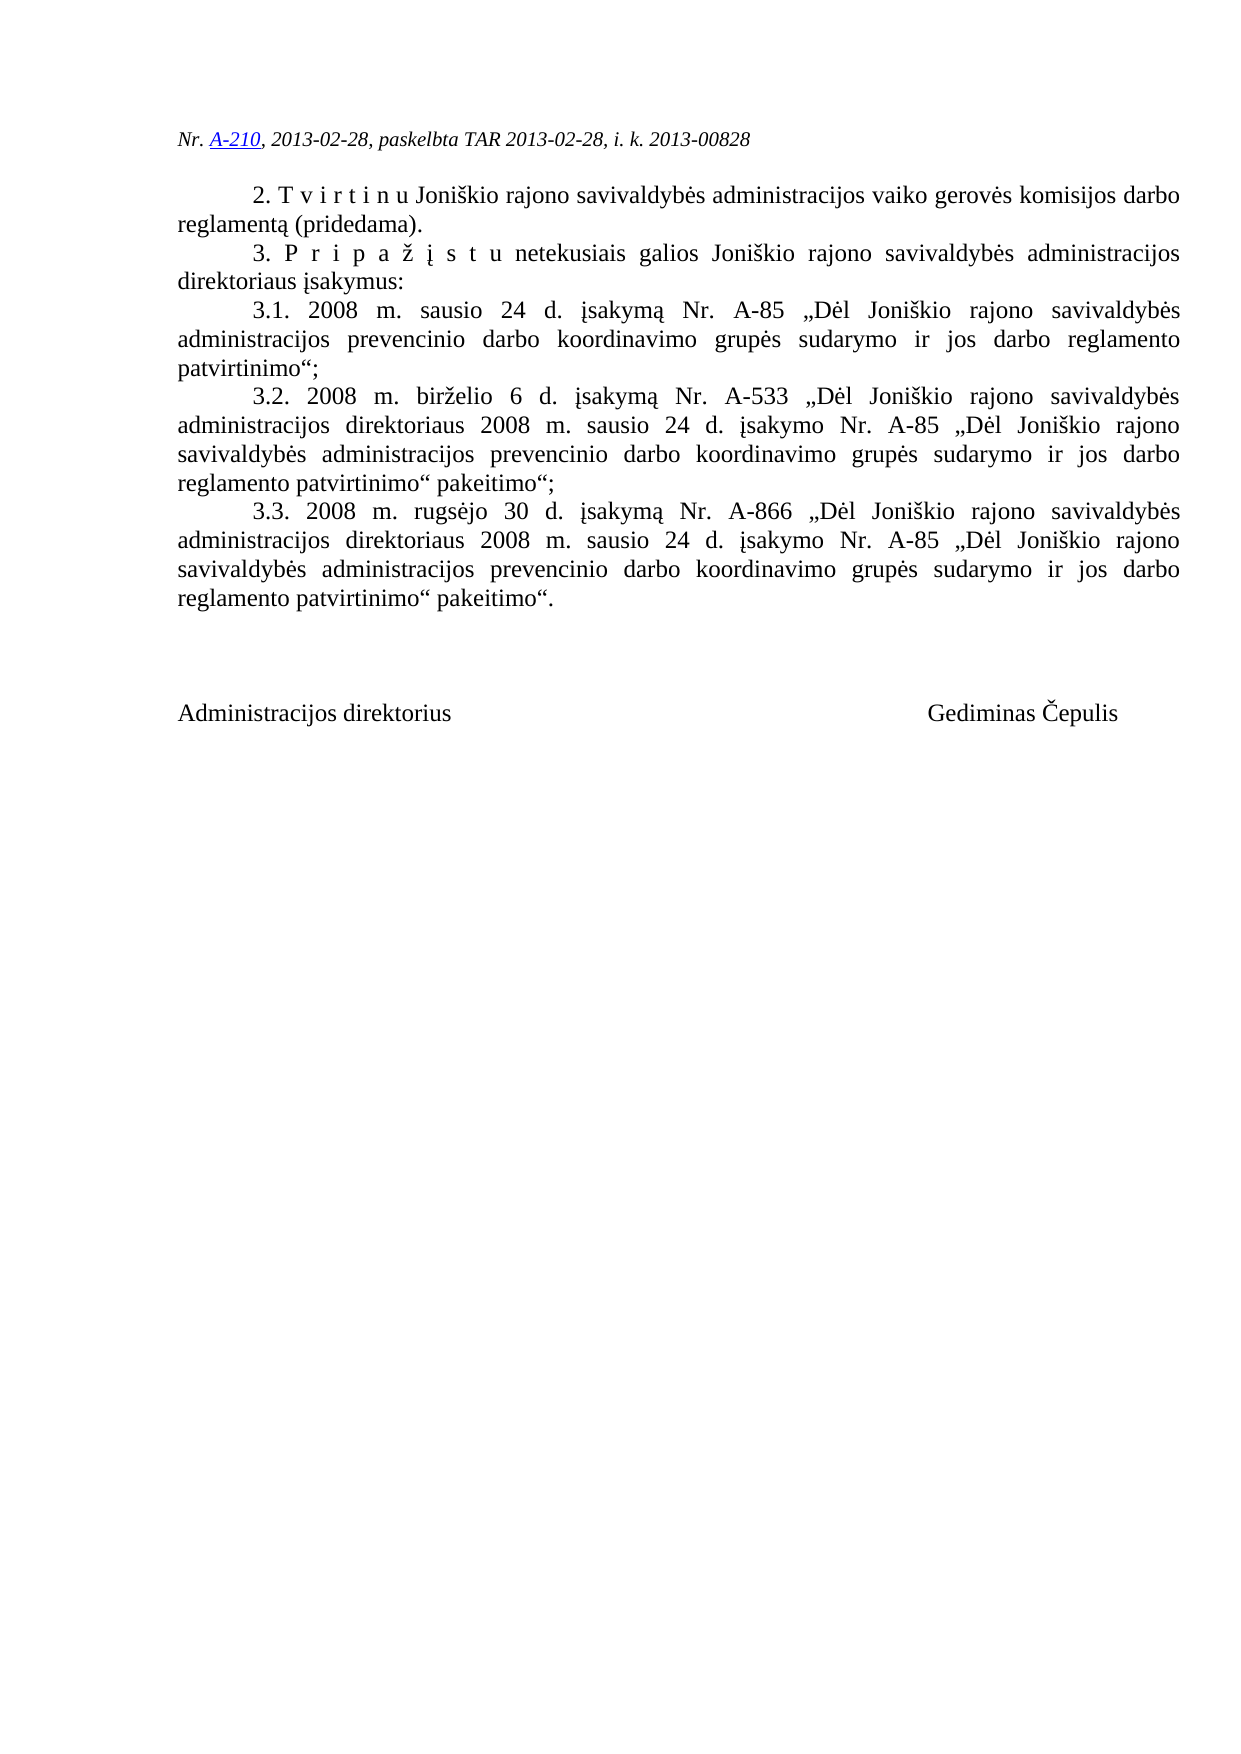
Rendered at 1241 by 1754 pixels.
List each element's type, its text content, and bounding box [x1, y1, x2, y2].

text 3. P r i p a ž į s t u netekusiais galios Joniškio rajono savivaldybės administracijos direktoriaus įsakymus: [177, 238, 1181, 295]
text Administracijos direktorius Gediminas Čepulis [177, 698, 1181, 726]
text 3.2. 2008 m. birželio 6 d. įsakymą Nr. A-533 „Dėl Joniškio rajono savivaldybės administracijos direktoriaus 2008 m. sausio 24 d. įsakymo Nr. A-85 „Dėl Joniškio rajono savivaldybės administracijos prevencinio darbo koordinavimo grupės sudarymo ir jos darbo reglamento patvirtinimo“ pakeitimo“; [177, 381, 1181, 496]
text 3.3. 2008 m. rugsėjo 30 d. įsakymą Nr. A-866 „Dėl Joniškio rajono savivaldybės administracijos direktoriaus 2008 m. sausio 24 d. įsakymo Nr. A-85 „Dėl Joniškio rajono savivaldybės administracijos prevencinio darbo koordinavimo grupės sudarymo ir jos darbo reglamento patvirtinimo“ pakeitimo“. [177, 496, 1181, 611]
text 3.1. 2008 m. sausio 24 d. įsakymą Nr. A-85 „Dėl Joniškio rajono savivaldybės administracijos prevencinio darbo koordinavimo grupės sudarymo ir jos darbo reglamento patvirtinimo“; [177, 295, 1181, 381]
text 2. T v i r t i n u Joniškio rajono savivaldybės administracijos vaiko gerovės komisijos darbo reglamentą (pridedama). [177, 180, 1181, 238]
text Nr. A-210, 2013-02-28, paskelbta TAR 2013-02-28, i. k. 2013-00828 [177, 127, 1181, 151]
